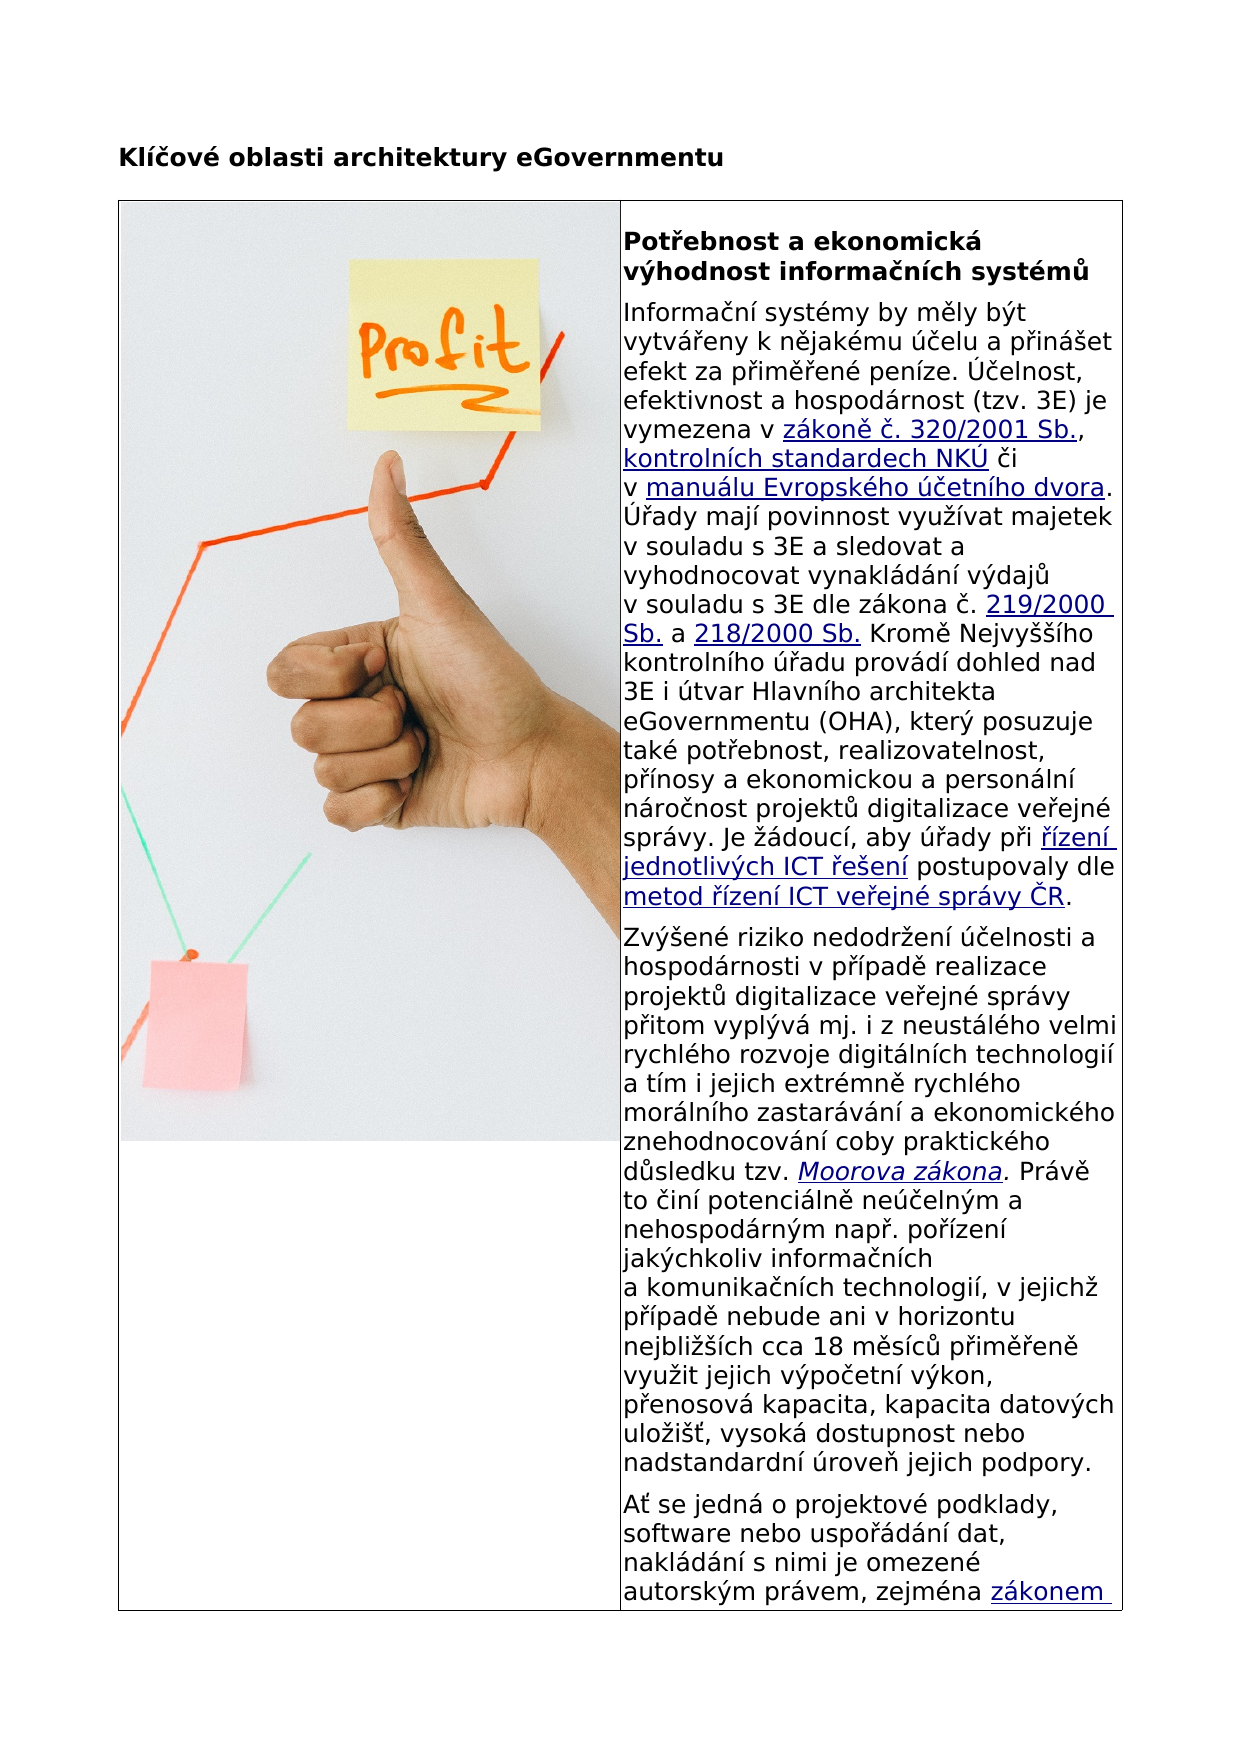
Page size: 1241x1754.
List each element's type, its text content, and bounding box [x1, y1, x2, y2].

subtitle Klíčové oblasti architektury eGovernmentu [118, 143, 1122, 172]
table_header Potřebnost a ekonomická výhodnost informačních systémů Informační systémy by měly být vytvářeny k nějakému účelu a přinášet efekt za přiměřené peníze. Účelnost, efektivnost a hospodárnost (tzv. 3E) je vymezena v zákoně č. 320/2001 Sb., kontrolních standardech NKÚ či v manuálu Evropského účetního dvora. Úřady mají povinnost využívat majetek v souladu s 3E a sledovat a vyhodnocovat vynakládání výdajů v souladu s 3E dle zákona č. 219/2000 Sb. a 218/2000 Sb. Kromě Nejvyššího kontrolního úřadu provádí dohled nad 3E i útvar Hlavního architekta eGovernmentu (OHA), který posuzuje také potřebnost, realizovatelnost, přínosy a ekonomickou a personální náročnost projektů digitalizace veřejné správy. Je žádoucí, aby úřady při řízení jednotlivých ICT řešení postupovaly dle metod řízení ICT veřejné správy ČR. Zvýšené riziko nedodržení účelnosti a hospodárnosti v případě realizace projektů digitalizace veřejné správy přitom vyplývá mj. i z neustálého velmi rychlého rozvoje digitálních technologií a tím i jejich extrémně rychlého morálního zastarávání a ekonomického znehodnocování coby praktického důsledku tzv. Moorova zákona. Právě to činí potenciálně neúčelným a nehospodárným např. pořízení jakýchkoliv informačních a komunikačních technologií, v jejichž případě nebude ani v horizontu nejbližších cca 18 měsíců přiměřeně využit jejich výpočetní výkon, přenosová kapacita, kapacita datových uložišť, vysoká dostupnost nebo nadstandardní úroveň jejich podpory. Ať se jedná o projektové podklady, software nebo uspořádání dat, nakládání s nimi je omezené autorským právem, zejména zákonem [621, 201, 1122, 1610]
picture [121, 202, 621, 1141]
table_header [119, 201, 620, 1610]
